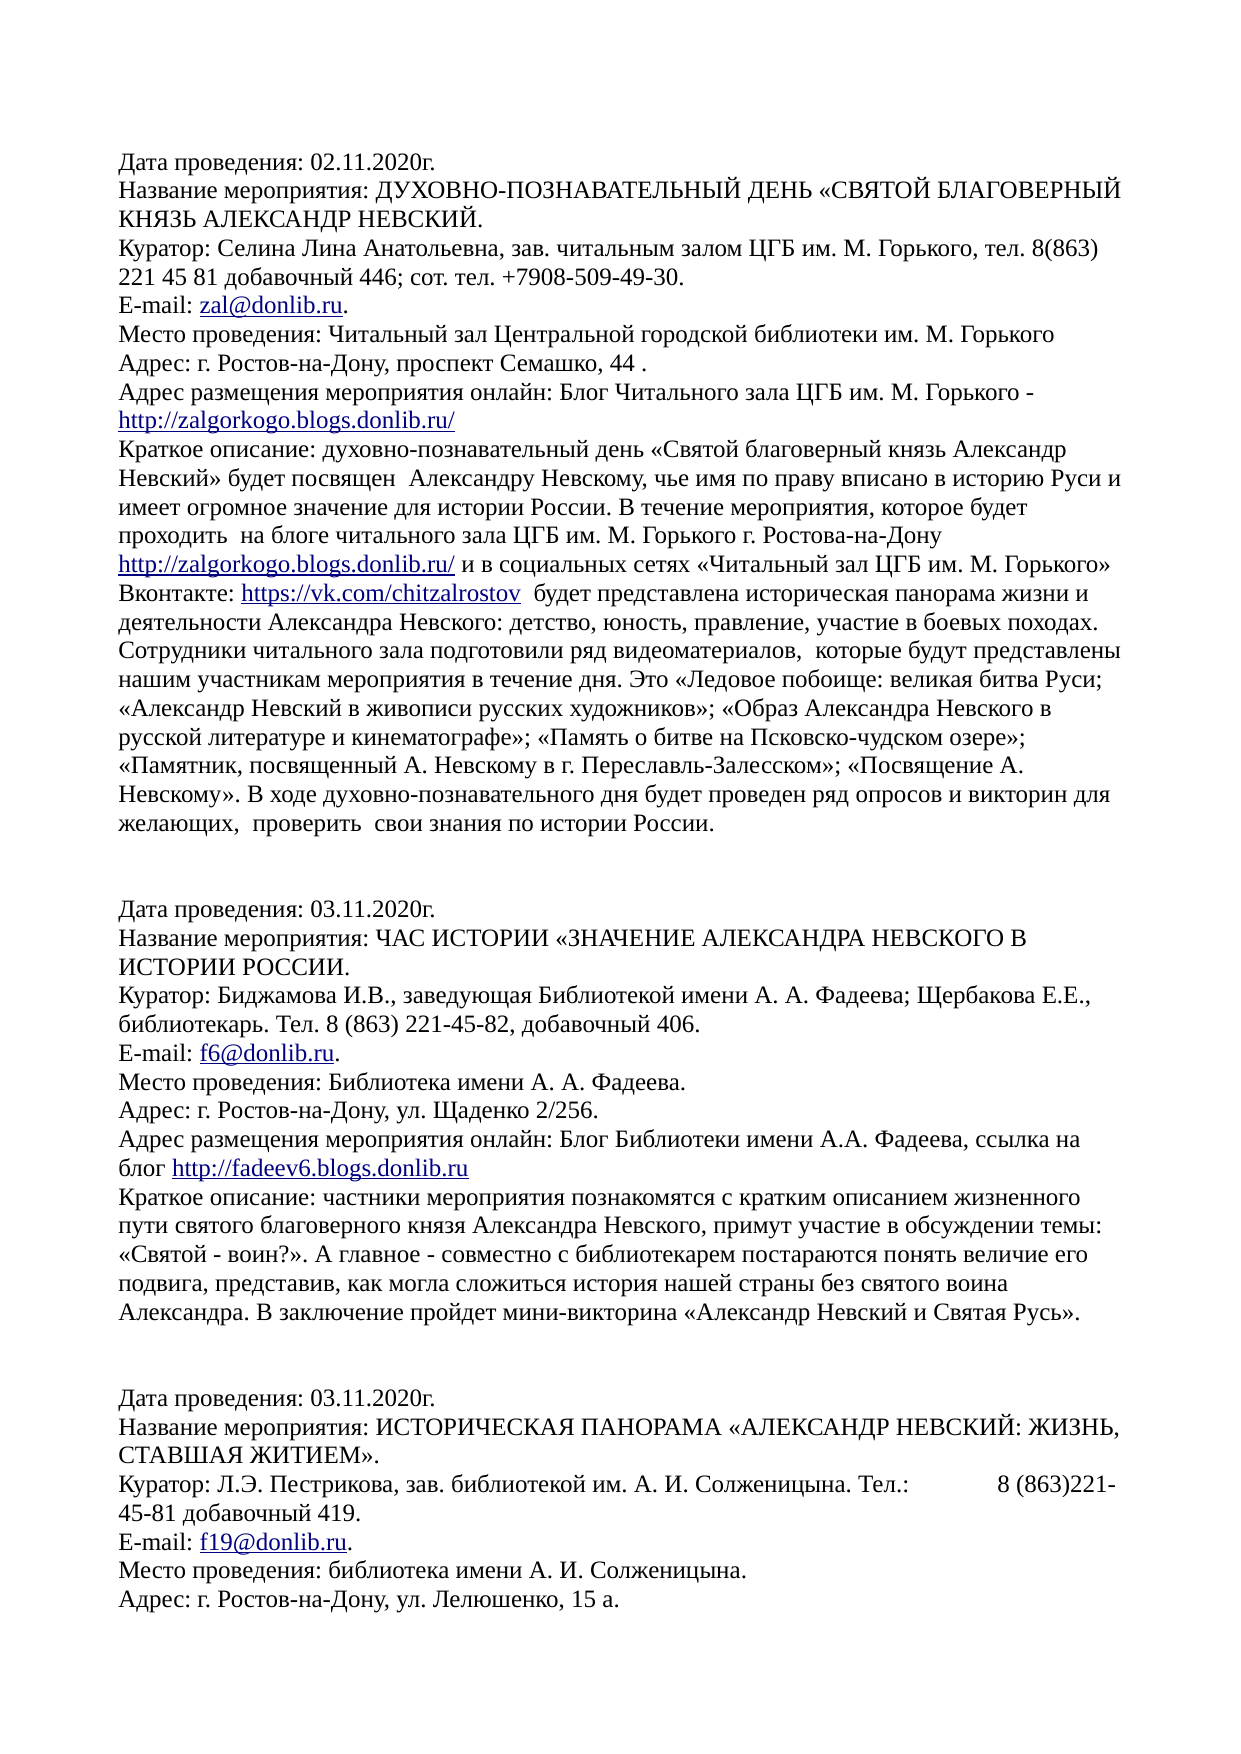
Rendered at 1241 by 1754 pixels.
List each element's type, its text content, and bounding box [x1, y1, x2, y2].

text Дата проведения: 02.11.2020г. Название мероприятия: ДУХОВНО-ПОЗНАВАТЕЛЬНЫЙ ДЕНЬ «СВЯТОЙ БЛАГОВЕРНЫЙ КНЯЗЬ АЛЕКСАНДР НЕВСКИЙ. Куратор: Селина Лина Анатольевна, зав. читальным залом ЦГБ им. М. Горького, тел. 8(863) 221 45 81 добавочный 446; сот. тел. +7908-509-49-30. E-mail: zal@donlib.ru. Место проведения: Читальный зал Центральной городской библиотеки им. М. Горького Адрес: г. Ростов-на-Дону, проспект Семашко, 44 . Адрес размещения мероприятия онлайн: Блог Читального зала ЦГБ им. М. Горького - http://zalgorkogo.blogs.donlib.ru/ Краткое описание: духовно-познавательный день «Святой благоверный князь Александр Невский» будет посвящен Александру Невскому, чье имя по праву вписано в историю Руси и имеет огромное значение для истории России. В течение мероприятия, которое будет проходить на блоге читального зала ЦГБ им. М. Горького г. Ростова-на-Дону http://zalgorkogo.blogs.donlib.ru/ и в социальных сетях «Читальный зал ЦГБ им. М. Горького» Вконтакте: https://vk.com/chitzalrostov будет представлена историческая панорама жизни и деятельности Александра Невского: детство, юность, правление, участие в боевых походах. Сотрудники читального зала подготовили ряд видеоматериалов, которые будут представлены нашим участникам мероприятия в течение дня. Это «Ледовое побоище: великая битва Руси; «Александр Невский в живописи русских художников»; «Образ Александра Невского в русской литературе и кинематографе»; «Память о битве на Псковско-чудском озере»; «Памятник, посвященный А. Невскому в г. Переславль-Залесском»; «Посвящение А. Невскому». В ходе духовно-познавательного дня будет проведен ряд опросов и викторин для желающих, проверить свои знания по истории России. Дата проведения: 03.11.2020г. Название мероприятия: ЧАС ИСТОРИИ «ЗНАЧЕНИЕ АЛЕКСАНДРА НЕВСКОГО В ИСТОРИИ РОССИИ. Куратор: Биджамова И.В., заведующая Библиотекой имени А. А. Фадеева; Щербакова Е.Е., библиотекарь. Тел. 8 (863) 221-45-82, добавочный 406. E-mail: f6@donlib.ru. Место проведения: Библиотека имени А. А. Фадеева. Адрес: г. Ростов-на-Дону, ул. Щаденко 2/256. Адрес размещения мероприятия онлайн: Блог Библиотеки имени А.А. Фадеева, ссылка на блог http://fadeev6.blogs.donlib.ru Краткое описание: частники мероприятия познакомятся с кратким описанием жизненного пути святого благоверного князя Александра Невского, примут участие в обсуждении темы: «Святой - воин?». А главное - совместно с библиотекарем постараются понять величие его подвига, представив, как могла сложиться история нашей страны без святого воина Александра. В заключение пройдет мини-викторина «Александр Невский и Святая Русь». Дата проведения: 03.11.2020г. Название мероприятия: ИСТОРИЧЕСКАЯ ПАНОРАМА «АЛЕКСАНДР НЕВСКИЙ: ЖИЗНЬ, СТАВШАЯ ЖИТИЕМ». Куратор: Л.Э. Пестрикова, зав. библиотекой им. А. И. Солженицына. Тел.: 8 (863)221-45-81 добавочный 419. E-mail: f19@donlib.ru. Место проведения: библиотека имени А. И. Солженицына. Адрес: г. Ростов-на-Дону, ул. Лелюшенко, 15 а. [118, 118, 1122, 1613]
